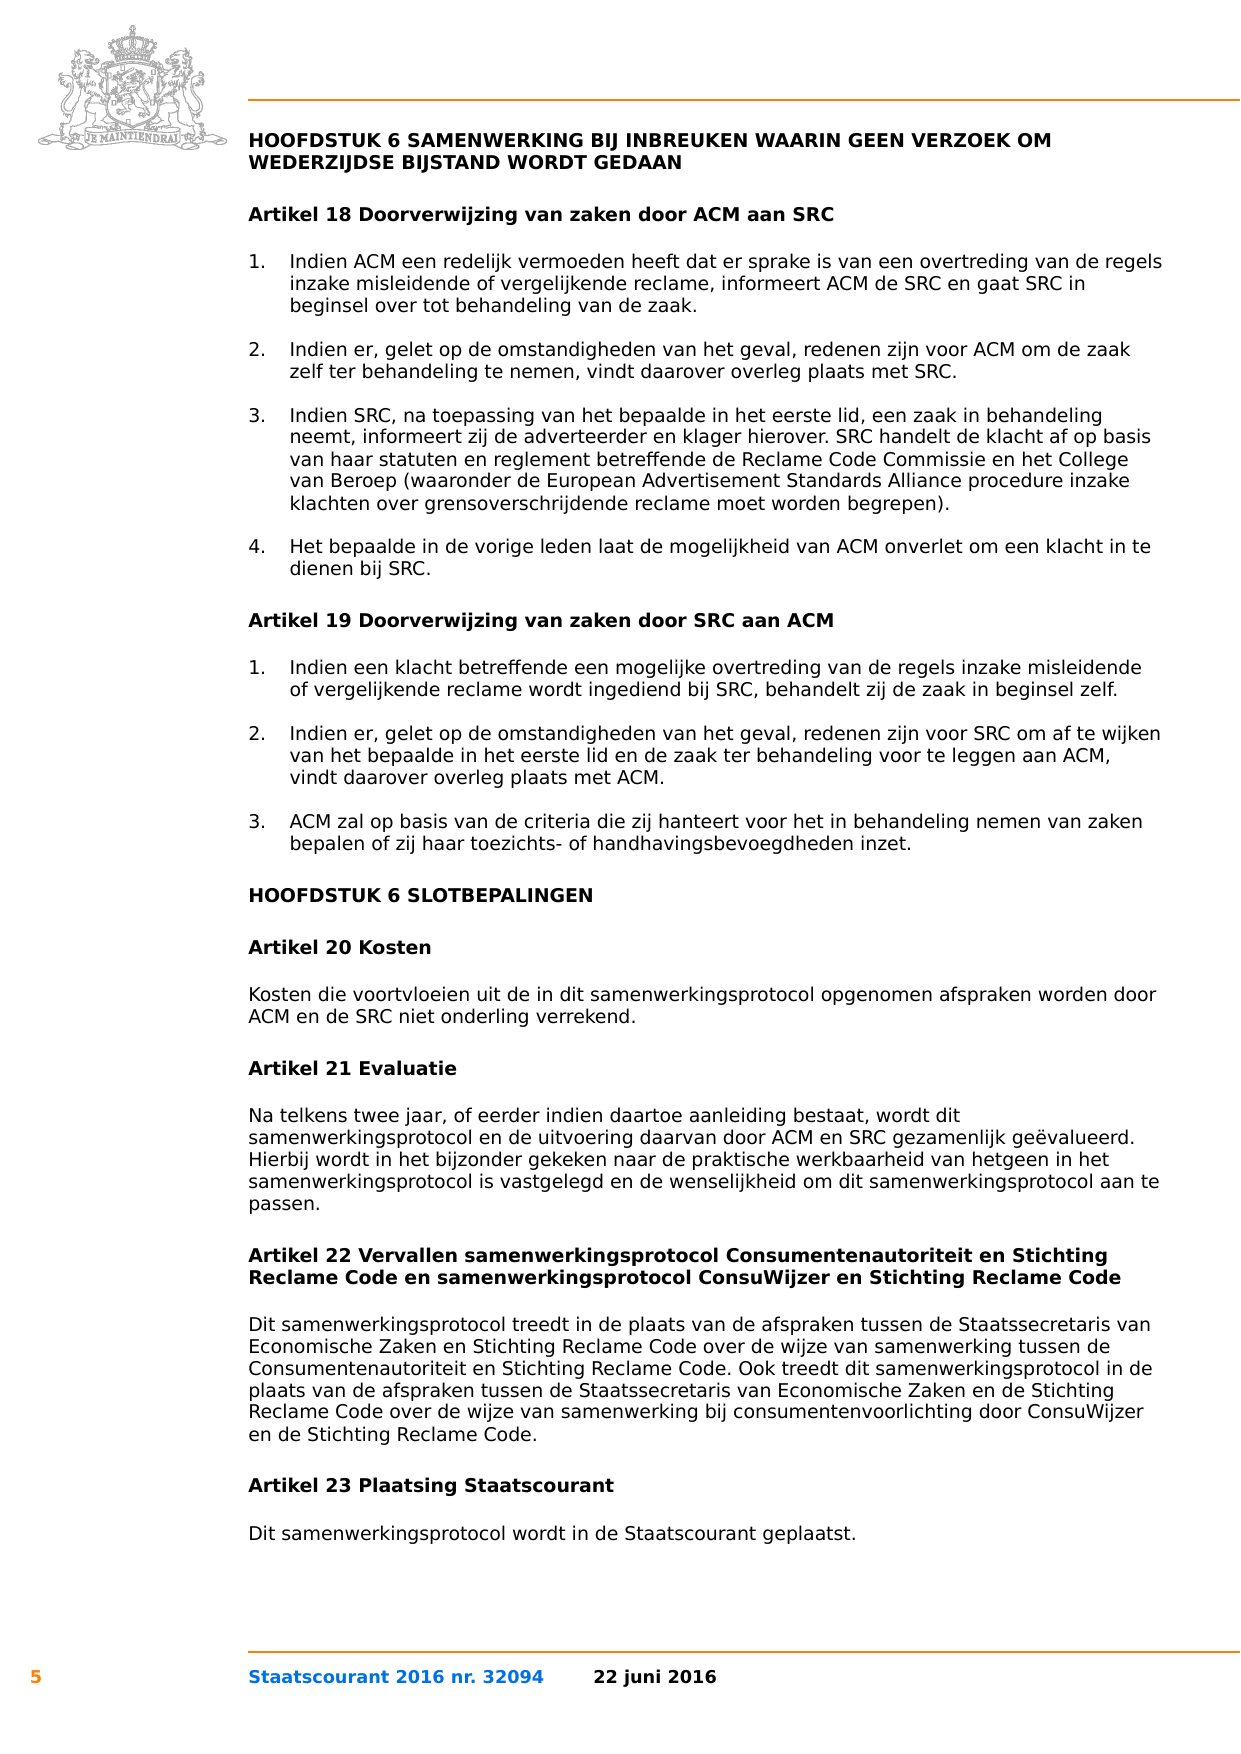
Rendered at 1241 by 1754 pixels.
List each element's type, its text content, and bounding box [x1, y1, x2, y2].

subtitle Artikel 18 Doorverwijzing van zaken door ACM aan SRC [248, 204, 1163, 226]
text 1. Indien ACM een redelijk vermoeden heeft dat er sprake is van een overtreding van de regels inzake misleidende of vergelijkende reclame, informeert ACM de SRC en gaat SRC in beginsel over tot behandeling van de zaak. [248, 251, 1163, 317]
text 2. Indien er, gelet op de omstandigheden van het geval, redenen zijn voor ACM om de zaak zelf ter behandeling te nemen, vindt daarover overleg plaats met SRC. [248, 339, 1163, 383]
text Dit samenwerkingsprotocol wordt in de Staatscourant geplaatst. [248, 1522, 1163, 1544]
subtitle Artikel 23 Plaatsing Staatscourant [248, 1475, 1163, 1497]
subtitle HOOFDSTUK 6 SLOTBEPALINGEN [248, 885, 1163, 907]
subtitle Artikel 20 Kosten [248, 937, 1163, 959]
text 1. Indien een klacht betreffende een mogelijke overtreding van de regels inzake misleidende of vergelijkende reclame wordt ingediend bij SRC, behandelt zij de zaak in beginsel zelf. [248, 657, 1163, 701]
text Kosten die voortvloeien uit de in dit samenwerkingsprotocol opgenomen afspraken worden door ACM en de SRC niet onderling verrekend. [248, 984, 1163, 1028]
subtitle Artikel 19 Doorverwijzing van zaken door SRC aan ACM [248, 610, 1163, 632]
subtitle HOOFDSTUK 6 SAMENWERKING BIJ INBREUKEN WAARIN GEEN VERZOEK OM WEDERZIJDSE BIJSTAND WORDT GEDAAN [248, 130, 1163, 174]
text Na telkens twee jaar, of eerder indien daartoe aanleiding bestaat, wordt dit samenwerkingsprotocol en de uitvoering daarvan door ACM en SRC gezamenlijk geëvalueerd. Hierbij wordt in het bijzonder gekeken naar de praktische werkbaarheid van hetgeen in het samenwerkingsprotocol is vastgelegd en de wenselijkheid om dit samenwerkingsprotocol aan te passen. [248, 1105, 1163, 1214]
subtitle Artikel 21 Evaluatie [248, 1058, 1163, 1080]
text 2. Indien er, gelet op de omstandigheden van het geval, redenen zijn voor SRC om af te wijken van het bepaalde in het eerste lid en de zaak ter behandeling voor te leggen aan ACM, vindt daarover overleg plaats met ACM. [248, 723, 1163, 789]
text 3. ACM zal op basis van de criteria die zij hanteert voor het in behandeling nemen van zaken bepalen of zij haar toezichts- of handhavingsbevoegdheden inzet. [248, 811, 1163, 855]
text 4. Het bepaalde in de vorige leden laat de mogelijkheid van ACM onverlet om een klacht in te dienen bij SRC. [248, 536, 1163, 580]
text Dit samenwerkingsprotocol treedt in de plaats van de afspraken tussen de Staatssecretaris van Economische Zaken en Stichting Reclame Code over de wijze van samenwerking tussen de Consumentenautoriteit en Stichting Reclame Code. Ook treedt dit samenwerkingsprotocol in de plaats van de afspraken tussen de Staatssecretaris van Economische Zaken en de Stichting Reclame Code over de wijze van samenwerking bij consumentenvoorlichting door ConsuWijzer en de Stichting Reclame Code. [248, 1313, 1163, 1445]
picture [38, 25, 227, 150]
subtitle Artikel 22 Vervallen samenwerkingsprotocol Consumentenautoriteit en Stichting Reclame Code en samenwerkingsprotocol ConsuWijzer en Stichting Reclame Code [248, 1244, 1163, 1288]
text 3. Indien SRC, na toepassing van het bepaalde in het eerste lid, een zaak in behandeling neemt, informeert zij de adverteerder en klager hierover. SRC handelt de klacht af op basis van haar statuten en reglement betreffende de Reclame Code Commissie en het College van Beroep (waaronder de European Advertisement Standards Alliance procedure inzake klachten over grensoverschrijdende reclame moet worden begrepen). [248, 404, 1163, 514]
